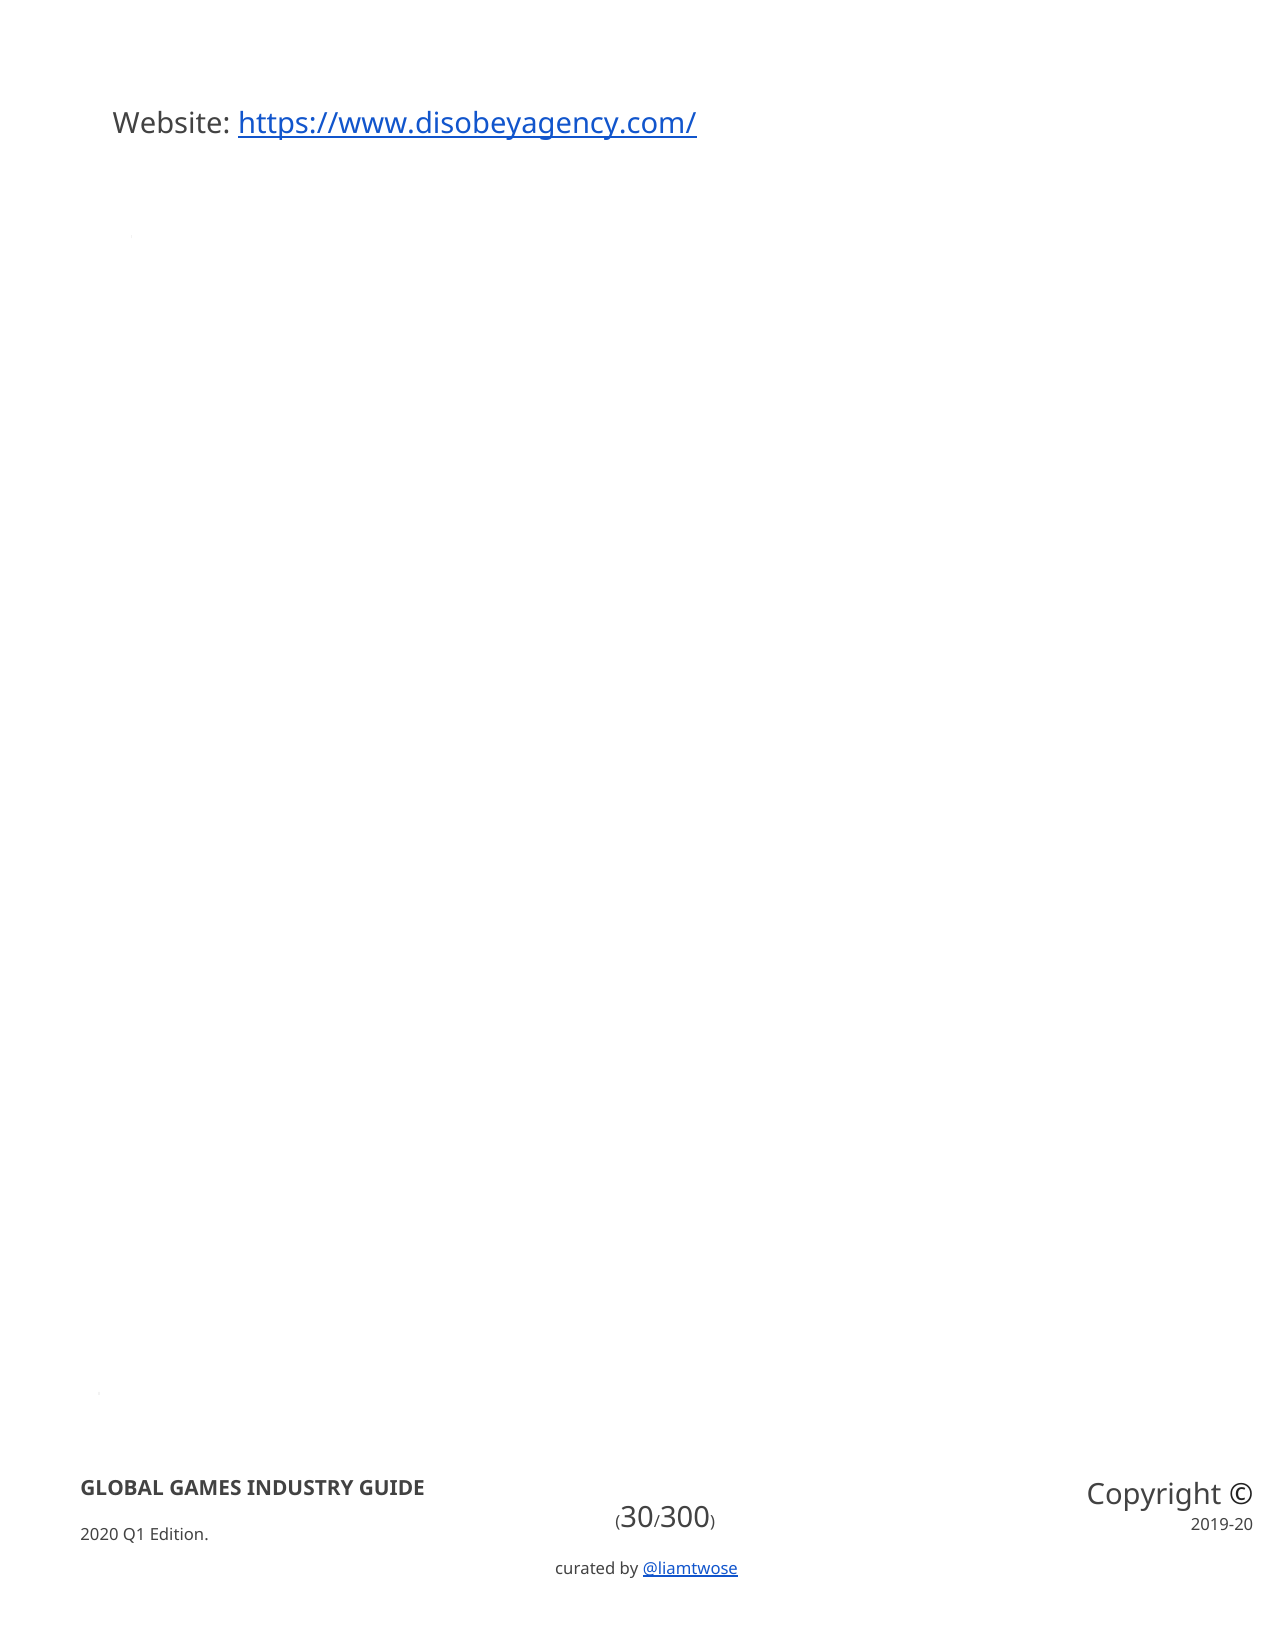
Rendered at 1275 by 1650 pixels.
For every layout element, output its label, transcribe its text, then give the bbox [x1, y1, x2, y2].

text Website: https://www.disobeyagency.com/ [112, 102, 1200, 142]
